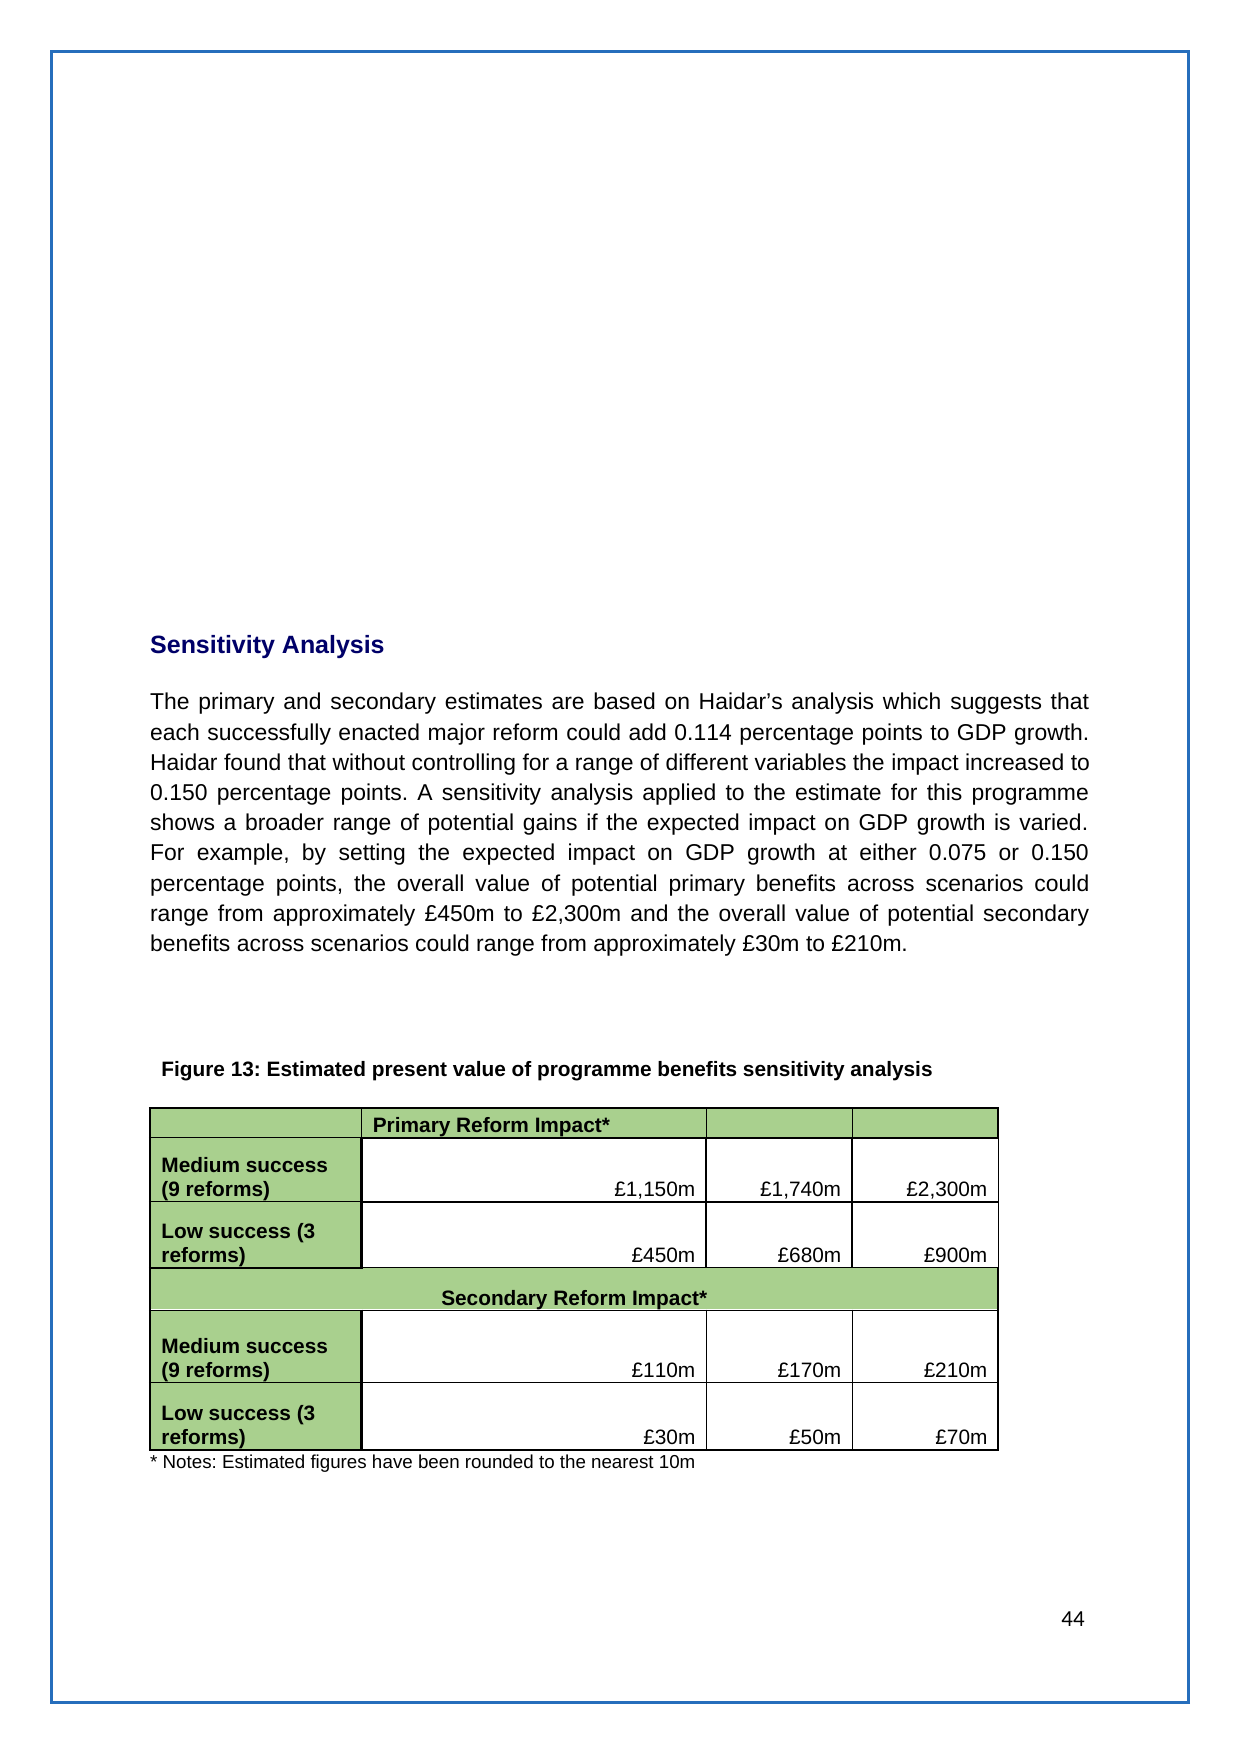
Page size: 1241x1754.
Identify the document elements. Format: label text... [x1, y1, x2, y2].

table_cell £1,150m [363, 1139, 705, 1201]
table_cell Low success (3 reforms) [151, 1202, 360, 1267]
table_cell [707, 1109, 852, 1137]
table_cell £2,300m [853, 1139, 998, 1201]
table_cell [853, 1109, 997, 1137]
table_cell Medium success (9 reforms) [151, 1311, 360, 1382]
table_cell £210m [853, 1311, 997, 1382]
table_cell £900m [853, 1203, 998, 1267]
table_cell Medium success (9 reforms) [151, 1138, 360, 1201]
table_cell Primary Reform Impact* [362, 1109, 706, 1137]
table_cell Low success (3 reforms) [151, 1383, 360, 1449]
table_cell £110m [363, 1311, 706, 1382]
subtitle Sensitivity Analysis [150, 630, 1090, 659]
table_cell £680m [707, 1203, 851, 1267]
text The primary and secondary estimates are based on Haidar’s analysis which suggests that each successfully enacted major reform could add 0.114 percentage points to GDP growth. Haidar found that without controlling for a range of different variables the impact increased to 0.150 percentage points. A sensitivity analysis applied to the estimate for this programme shows a broader range of potential gains if the expected impact on GDP growth is varied. For example, by setting the expected impact on GDP growth at either 0.075 or 0.150 percentage points, the overall value of potential primary benefits across scenarios could range from approximately £450m to £2,300m and the overall value of potential secondary benefits across scenarios could range from approximately £30m to £210m. [150, 688, 1090, 956]
table_cell £70m [853, 1383, 997, 1449]
table_cell Secondary Reform Impact* [151, 1268, 997, 1309]
text * Notes: Estimated figures have been rounded to the nearest 10m [150, 1451, 1090, 1473]
table_cell £170m [707, 1311, 852, 1382]
table_header Figure 13: Estimated present value of programme benefits sensitivity analysis [150, 1057, 998, 1107]
table_cell [151, 1109, 361, 1137]
table_cell £1,740m [707, 1139, 851, 1201]
table_cell £50m [707, 1383, 852, 1449]
table_cell £30m [363, 1383, 706, 1449]
table_cell £450m [363, 1203, 705, 1267]
